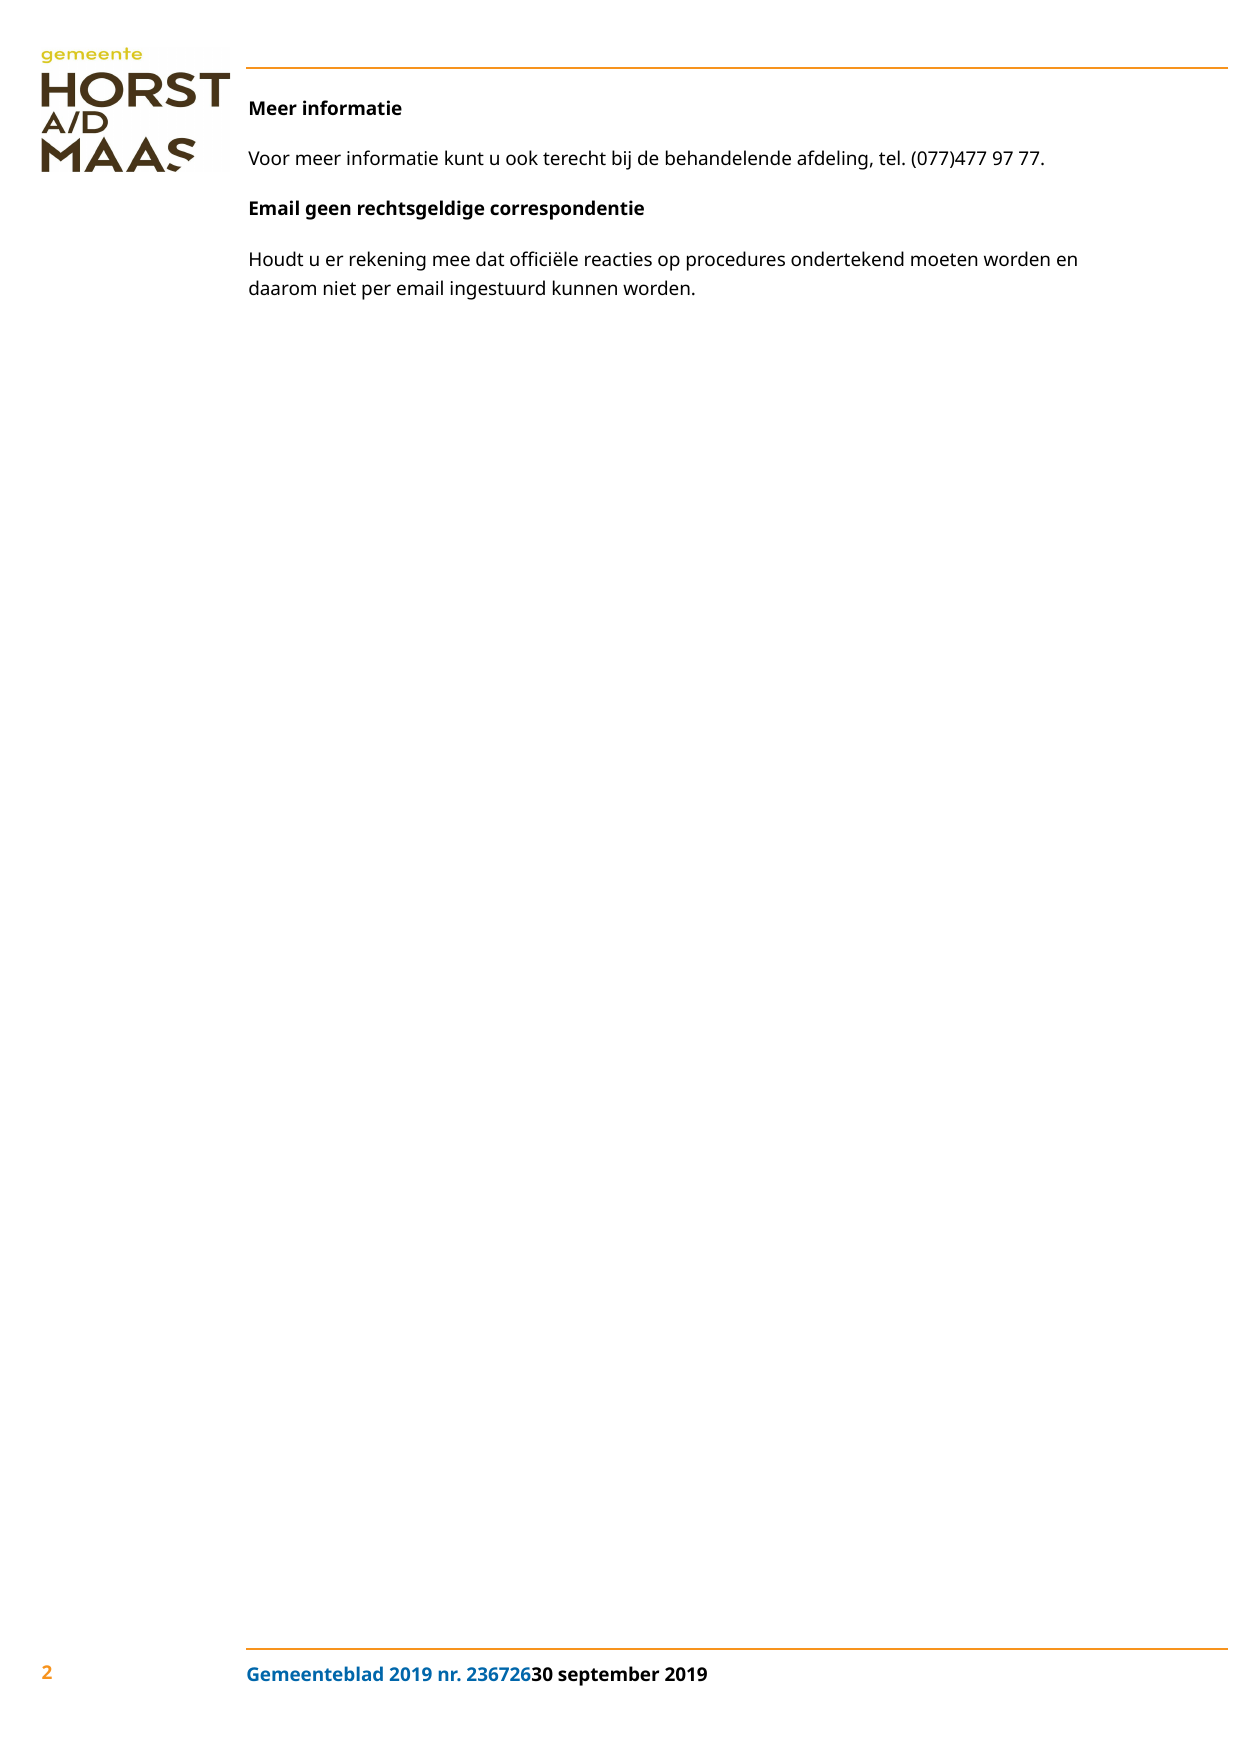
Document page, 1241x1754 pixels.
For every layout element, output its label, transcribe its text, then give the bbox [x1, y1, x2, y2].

text Voor meer informatie kunt u ook terecht bij de behandelende afdeling, tel. (077)477 97 77. [248, 145, 1152, 171]
text Houdt u er rekening mee dat officiële reacties op procedures ondertekend moeten worden en daarom niet per email ingestuurd kunnen worden. [248, 246, 1152, 301]
picture [41, 47, 231, 172]
text Email geen rechtsgeldige correspondentie [248, 196, 1152, 221]
text Meer informatie [248, 95, 1152, 121]
